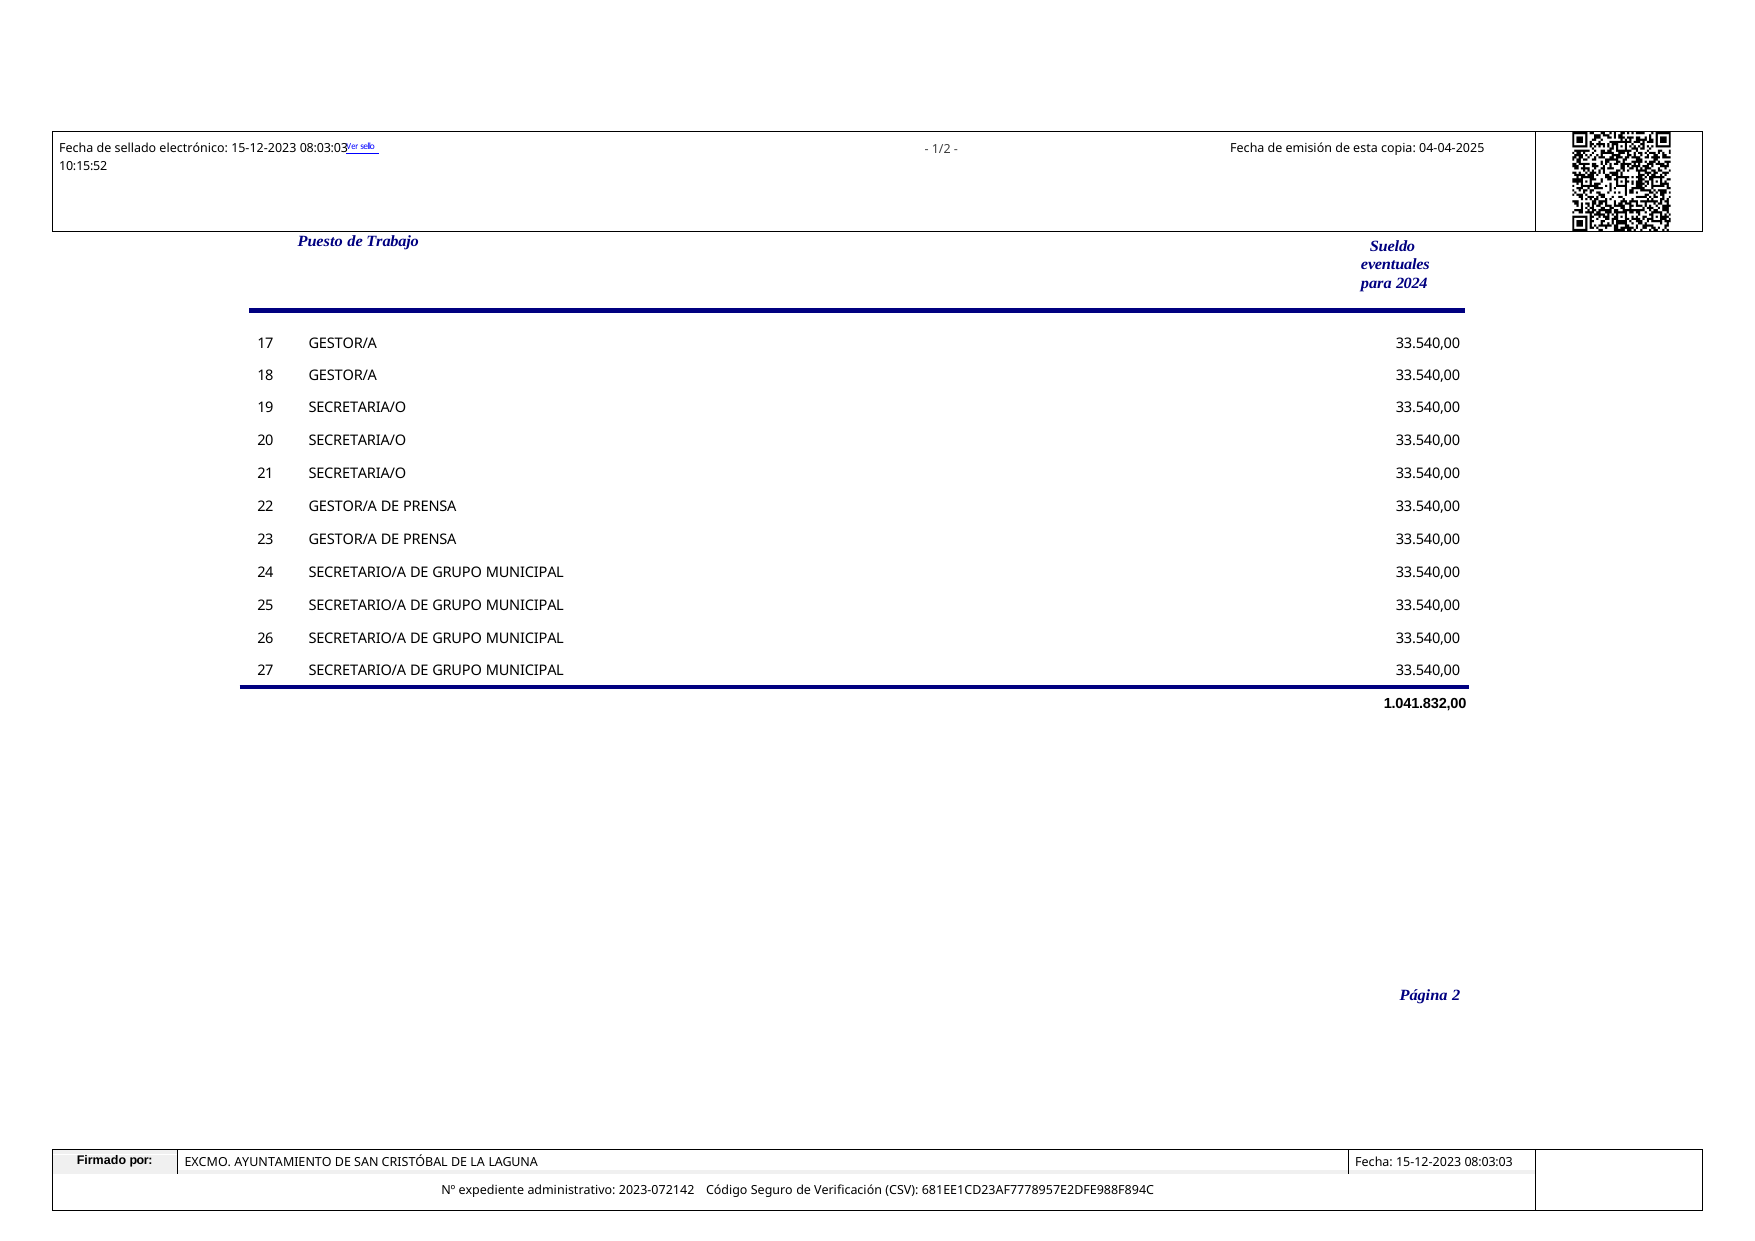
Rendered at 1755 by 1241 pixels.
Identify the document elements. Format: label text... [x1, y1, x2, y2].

table_cell 25 SECRETARIO/A DE GRUPO MUNICIPAL [249, 584, 969, 616]
table_cell 19 SECRETARIA/O [249, 386, 969, 419]
table_cell [1465, 689, 1469, 711]
table_cell [1465, 518, 1469, 551]
table_header Fecha: 15-12-2023 08:03:03 [1349, 1150, 1535, 1170]
table_header Sueldo eventuales para 2024 [969, 232, 1465, 308]
table_cell 20 SECRETARIA/O [249, 419, 969, 452]
table_header [1536, 1150, 1702, 1210]
table_cell Nº expediente administrativo: 2023-072142 Código Seguro de Verificación (CSV): 681EE1CD23AF7778957E2DFE988F894C [53, 1174, 1535, 1210]
table_header [53, 1150, 177, 1154]
table_cell [240, 689, 249, 711]
table_cell 27 SECRETARIO/A DE GRUPO MUNICIPAL [249, 649, 969, 685]
table_cell 17 GESTOR/A [249, 313, 969, 353]
table_cell 1.041.832,00 [969, 689, 1465, 711]
table_cell 33.540,00 [969, 485, 1465, 518]
table_cell 33.540,00 [969, 518, 1465, 551]
table_cell [1465, 616, 1469, 649]
table_cell [249, 689, 969, 711]
table_cell 33.540,00 [969, 353, 1465, 386]
table_header [240, 232, 249, 685]
table_cell 21 SECRETARIA/O [249, 452, 969, 485]
table_cell [1465, 353, 1469, 386]
table_cell 33.540,00 [969, 386, 1465, 419]
table_cell 24 SECRETARIO/A DE GRUPO MUNICIPAL [249, 551, 969, 583]
table_header [1465, 232, 1469, 308]
table_cell [1465, 584, 1469, 616]
table_cell [1465, 452, 1469, 485]
table_cell 33.540,00 [969, 313, 1465, 353]
table_cell 33.540,00 [969, 616, 1465, 649]
table_cell 33.540,00 [969, 551, 1465, 583]
table_header EXCMO. AYUNTAMIENTO DE SAN CRISTÓBAL DE LA LAGUNA [178, 1150, 1348, 1170]
table_cell [1465, 551, 1469, 583]
table_cell 26 SECRETARIO/A DE GRUPO MUNICIPAL [249, 616, 969, 649]
table_header Puesto de Trabajo [249, 232, 969, 308]
table_cell Firmado por: [53, 1155, 177, 1170]
table_cell 33.540,00 [969, 452, 1465, 485]
table_cell Fecha de sellado electrónico: 15-12-2023 08:03:03 - 1/2 - Fecha de emisión de esta copia: 04-04-2025 10:15:52 [53, 132, 1535, 231]
text Página 2 [44, 986, 1462, 1004]
table_header [1671, 132, 1702, 231]
table_cell [1465, 485, 1469, 518]
table_cell 18 GESTOR/A [249, 353, 969, 386]
table_cell 23 GESTOR/A DE PRENSA [249, 518, 969, 551]
table_cell 33.540,00 [969, 584, 1465, 616]
table_cell 22 GESTOR/A DE PRENSA [249, 485, 969, 518]
table_cell [1465, 386, 1469, 419]
table_cell 33.540,00 [969, 419, 1465, 452]
table_cell [1465, 308, 1469, 353]
table_cell 33.540,00 [969, 649, 1465, 685]
table_header [1536, 132, 1572, 231]
table_cell [1465, 649, 1469, 685]
table_cell [1465, 419, 1469, 452]
